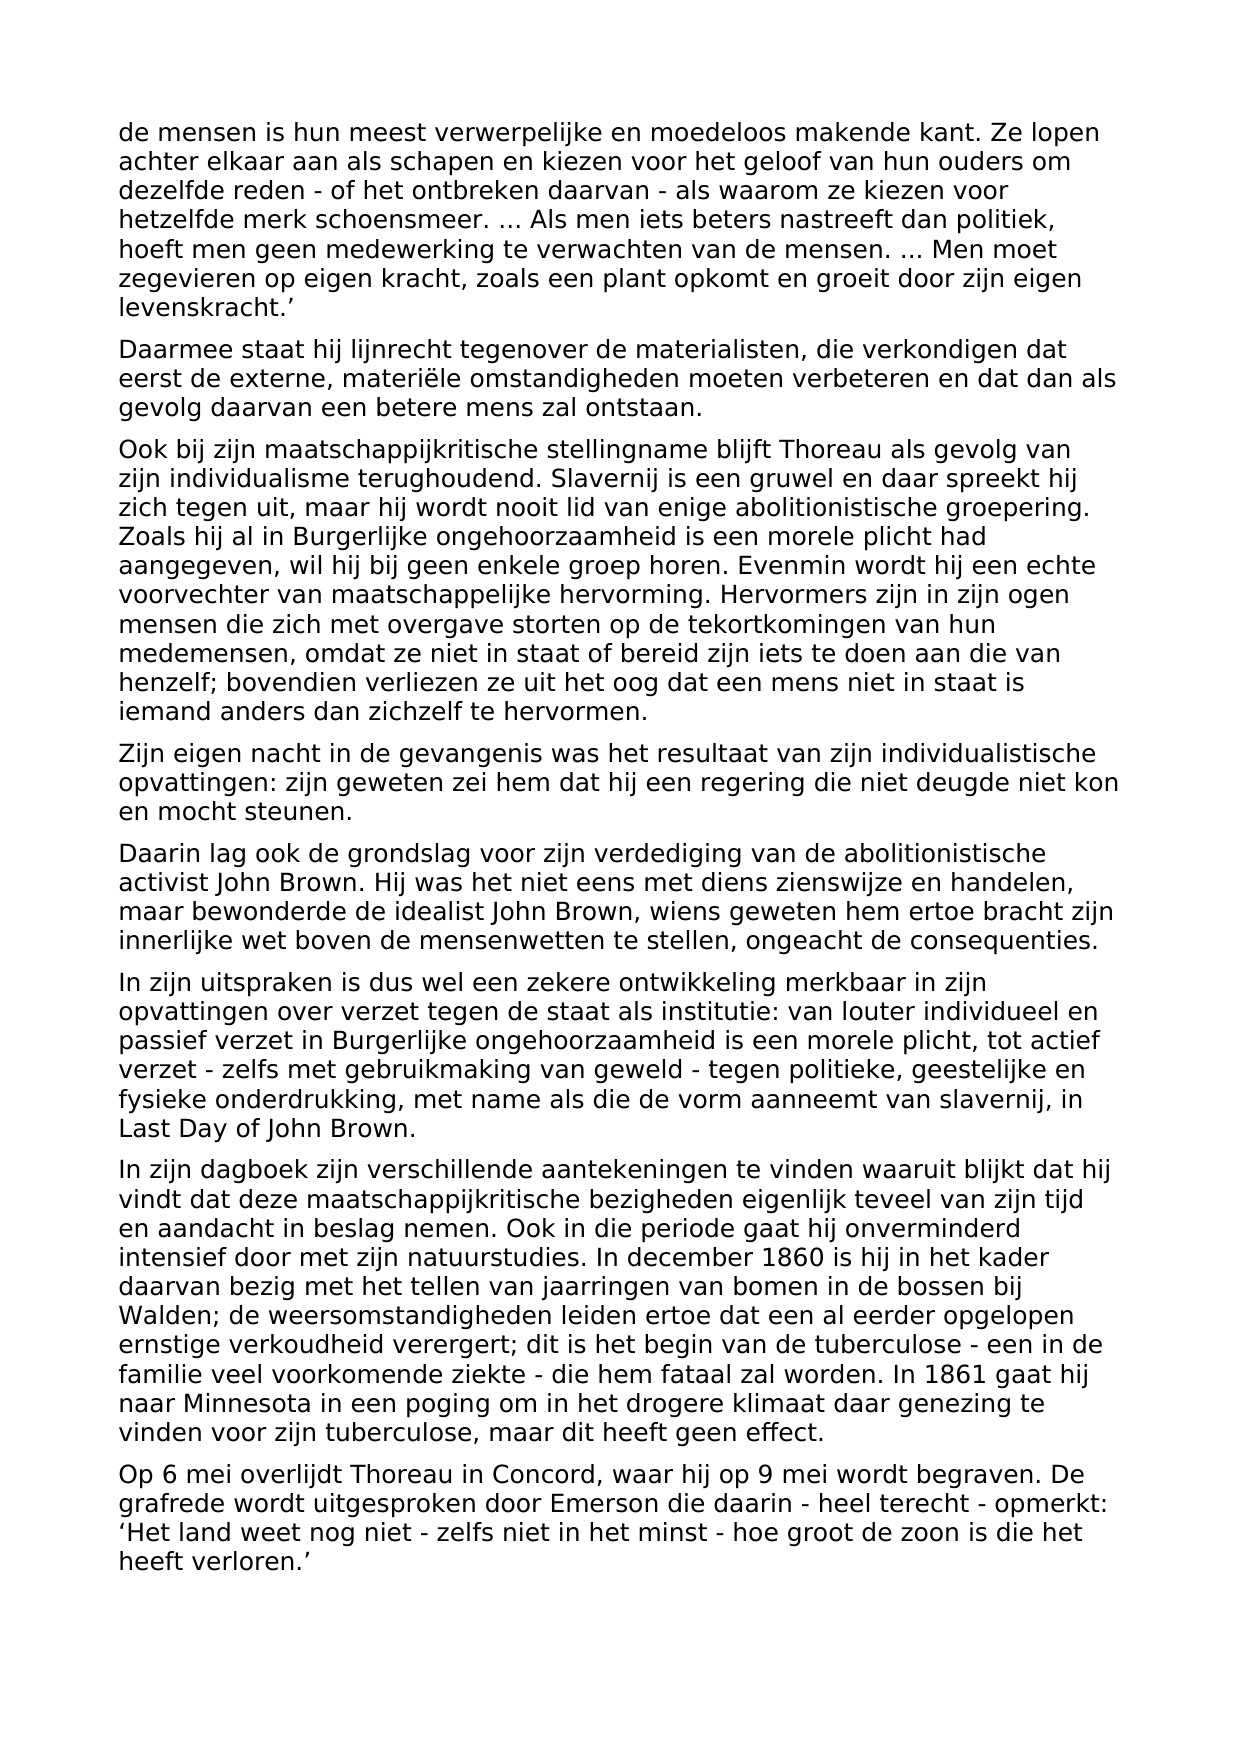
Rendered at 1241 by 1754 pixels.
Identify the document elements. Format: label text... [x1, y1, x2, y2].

text In zijn uitspraken is dus wel een zekere ontwikkeling merkbaar in zijn opvattingen over verzet tegen de staat als institutie: van louter individueel en passief verzet in Burgerlijke ongehoorzaamheid is een morele plicht, tot actief verzet - zelfs met gebruikmaking van geweld - tegen politieke, geestelijke en fysieke onderdrukking, met name als die de vorm aanneemt van slavernij, in Last Day of John Brown. [118, 968, 1122, 1143]
text de mensen is hun meest verwerpelijke en moedeloos makende kant. Ze lopen achter elkaar aan als schapen en kiezen voor het geloof van hun ouders om dezelfde reden - of het ontbreken daarvan - als waarom ze kiezen voor hetzelfde merk schoensmeer. ... Als men iets beters nastreeft dan politiek, hoeft men geen medewerking te verwachten van de mensen. ... Men moet zegevieren op eigen kracht, zoals een plant opkomt en groeit door zijn eigen levenskracht.’ [118, 118, 1122, 322]
text Zijn eigen nacht in de gevangenis was het resultaat van zijn individualistische opvattingen: zijn geweten zei hem dat hij een regering die niet deugde niet kon en mocht steunen. [118, 739, 1122, 826]
text Daarin lag ook de grondslag voor zijn verdediging van de abolitionistische activist John Brown. Hij was het niet eens met diens zienswijze en handelen, maar bewonderde de idealist John Brown, wiens geweten hem ertoe bracht zijn innerlijke wet boven de mensenwetten te stellen, ongeacht de consequenties. [118, 839, 1122, 956]
text Op 6 mei overlijdt Thoreau in Concord, waar hij op 9 mei wordt begraven. De grafrede wordt uitgesproken door Emerson die daarin - heel terecht - opmerkt: ‘Het land weet nog niet - zelfs niet in het minst - hoe groot de zoon is die het heeft verloren.’ [118, 1460, 1122, 1576]
text Daarmee staat hij lijnrecht tegenover de materialisten, die verkondigen dat eerst de externe, materiële omstandigheden moeten verbeteren en dat dan als gevolg daarvan een betere mens zal ontstaan. [118, 335, 1122, 422]
text In zijn dagboek zijn verschillende aantekeningen te vinden waaruit blijkt dat hij vindt dat deze maatschappijkritische bezigheden eigenlijk teveel van zijn tijd en aandacht in beslag nemen. Ook in die periode gaat hij onverminderd intensief door met zijn natuurstudies. In december 1860 is hij in het kader daarvan bezig met het tellen van jaarringen van bomen in de bossen bij Walden; de weersomstandigheden leiden ertoe dat een al eerder opgelopen ernstige verkoudheid verergert; dit is het begin van de tuberculose - een in de familie veel voorkomende ziekte - die hem fataal zal worden. In 1861 gaat hij naar Minnesota in een poging om in het drogere klimaat daar genezing te vinden voor zijn tuberculose, maar dit heeft geen effect. [118, 1156, 1122, 1447]
text Ook bij zijn maatschappijkritische stellingname blijft Thoreau als gevolg van zijn individualisme terughoudend. Slavernij is een gruwel en daar spreekt hij zich tegen uit, maar hij wordt nooit lid van enige abolitionistische groepering. Zoals hij al in Burgerlijke ongehoorzaamheid is een morele plicht had aangegeven, wil hij bij geen enkele groep horen. Evenmin wordt hij een echte voorvechter van maatschappelijke hervorming. Hervormers zijn in zijn ogen mensen die zich met overgave storten op de tekortkomingen van hun medemensen, omdat ze niet in staat of bereid zijn iets te doen aan die van henzelf; bovendien verliezen ze uit het oog dat een mens niet in staat is iemand anders dan zichzelf te hervormen. [118, 435, 1122, 726]
